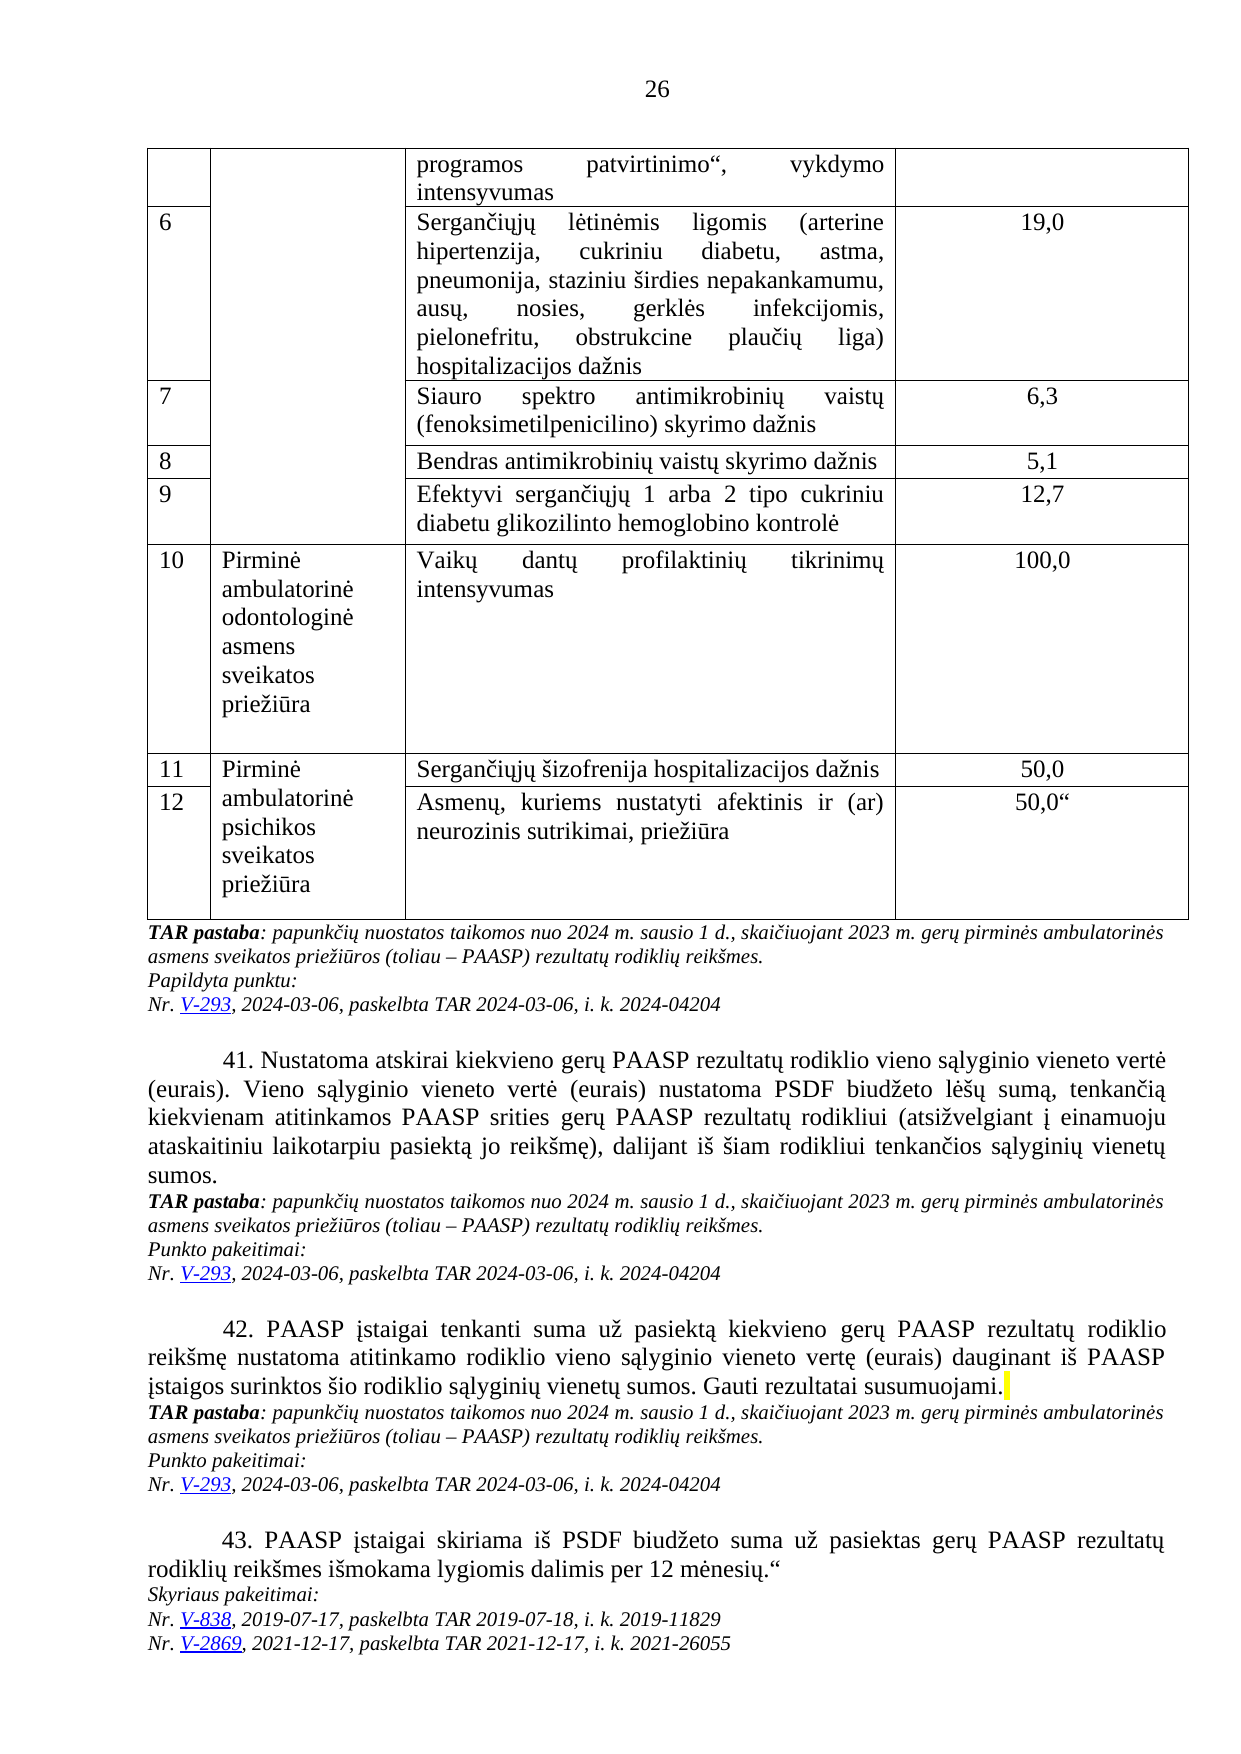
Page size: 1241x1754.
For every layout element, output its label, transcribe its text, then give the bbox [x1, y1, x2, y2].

table_cell [211, 149, 405, 544]
text TAR pastaba: papunkčių nuostatos taikomos nuo 2024 m. sausio 1 d., skaičiuojant 2023 m. gerų pirminės ambulatorinės asmens sveikatos priežiūros (toliau – PAASP) rezultatų rodiklių reikšmes. [148, 1189, 1166, 1237]
text Nr. V-293, 2024-03-06, paskelbta TAR 2024-03-06, i. k. 2024-04204 [148, 1261, 1166, 1285]
text Punkto pakeitimai: [148, 1448, 1166, 1472]
table_cell 100,0 [896, 545, 1188, 753]
text Nr. V-293, 2024-03-06, paskelbta TAR 2024-03-06, i. k. 2024-04204 [148, 992, 1166, 1016]
text 42. PAASP įstaigai tenkanti suma už pasiektą kiekvieno gerų PAASP rezultatų rodiklio reikšmę nustatoma atitinkamo rodiklio vieno sąlyginio vieneto vertę (eurais) dauginant iš PAASP įstaigos surinktos šio rodiklio sąlyginių vienetų sumos. Gauti rezultatai susumuojami. [148, 1314, 1166, 1400]
table_cell 8 [148, 446, 210, 478]
table_cell 9 [148, 479, 210, 544]
table_cell Bendras antimikrobinių vaistų skyrimo dažnis [406, 446, 895, 478]
text 43. PAASP įstaigai skiriama iš PSDF biudžeto suma už pasiektas gerų PAASP rezultatų rodiklių reikšmes išmokama lygiomis dalimis per 12 mėnesių.“ [148, 1525, 1166, 1582]
table_cell 6,3 [896, 381, 1188, 445]
table_cell Sergančiųjų lėtinėmis ligomis (arterine hipertenzija, cukriniu diabetu, astma, pneumonija, staziniu širdies nepakankamumu, ausų, nosies, gerklės infekcijomis, pielonefritu, obstrukcine plaučių liga) hospitalizacijos dažnis [406, 207, 895, 380]
text Papildyta punktu: [148, 968, 1166, 992]
text 41. Nustatoma atskirai kiekvieno gerų PAASP rezultatų rodiklio vieno sąlyginio vieneto vertė (eurais). Vieno sąlyginio vieneto vertė (eurais) nustatoma PSDF biudžeto lėšų sumą, tenkančią kiekvienam atitinkamos PAASP srities gerų PAASP rezultatų rodikliui (atsižvelgiant į einamuoju ataskaitiniu laikotarpiu pasiektą jo reikšmę), dalijant iš šiam rodikliui tenkančios sąlyginių vienetų sumos. [148, 1045, 1166, 1189]
text TAR pastaba: papunkčių nuostatos taikomos nuo 2024 m. sausio 1 d., skaičiuojant 2023 m. gerų pirminės ambulatorinės asmens sveikatos priežiūros (toliau – PAASP) rezultatų rodiklių reikšmes. [148, 1400, 1166, 1448]
text TAR pastaba: papunkčių nuostatos taikomos nuo 2024 m. sausio 1 d., skaičiuojant 2023 m. gerų pirminės ambulatorinės asmens sveikatos priežiūros (toliau – PAASP) rezultatų rodiklių reikšmes. [148, 920, 1166, 968]
table_cell 10 [148, 545, 210, 753]
table_cell 5,1 [896, 446, 1188, 478]
table_cell Pirminė ambulatorinė odontologinė asmens sveikatos priežiūra [211, 545, 405, 753]
table_cell programos patvirtinimo“, vykdymo intensyvumas [406, 149, 895, 206]
table_cell [148, 149, 210, 206]
table_cell Sergančiųjų šizofrenija hospitalizacijos dažnis [406, 754, 895, 786]
table_cell Efektyvi sergančiųjų 1 arba 2 tipo cukriniu diabetu glikozilinto hemoglobino kontrolė [406, 479, 895, 544]
table_cell Asmenų, kuriems nustatyti afektinis ir (ar) neurozinis sutrikimai, priežiūra [406, 787, 895, 919]
table_cell Vaikų dantų profilaktinių tikrinimų intensyvumas [406, 545, 895, 753]
table_cell 12,7 [896, 479, 1188, 544]
table_cell 6 [148, 207, 210, 380]
text Skyriaus pakeitimai: [148, 1582, 1166, 1606]
table_cell [896, 149, 1188, 206]
text Nr. V-293, 2024-03-06, paskelbta TAR 2024-03-06, i. k. 2024-04204 [148, 1472, 1166, 1496]
text Nr. V-2869, 2021-12-17, paskelbta TAR 2021-12-17, i. k. 2021-26055 [148, 1631, 1166, 1654]
table_cell 12 [148, 787, 210, 919]
table_cell 50,0“ [896, 787, 1188, 919]
table_cell 50,0 [896, 754, 1188, 786]
text Nr. V-838, 2019-07-17, paskelbta TAR 2019-07-18, i. k. 2019-11829 [148, 1606, 1166, 1631]
table_cell 19,0 [896, 207, 1188, 380]
table_cell Siauro spektro antimikrobinių vaistų (fenoksimetilpenicilino) skyrimo dažnis [406, 381, 895, 445]
table_cell 7 [148, 381, 210, 445]
table_cell Pirminė ambulatorinė psichikos sveikatos priežiūra [211, 754, 405, 919]
table_cell 11 [148, 754, 210, 786]
text Punkto pakeitimai: [148, 1237, 1166, 1261]
